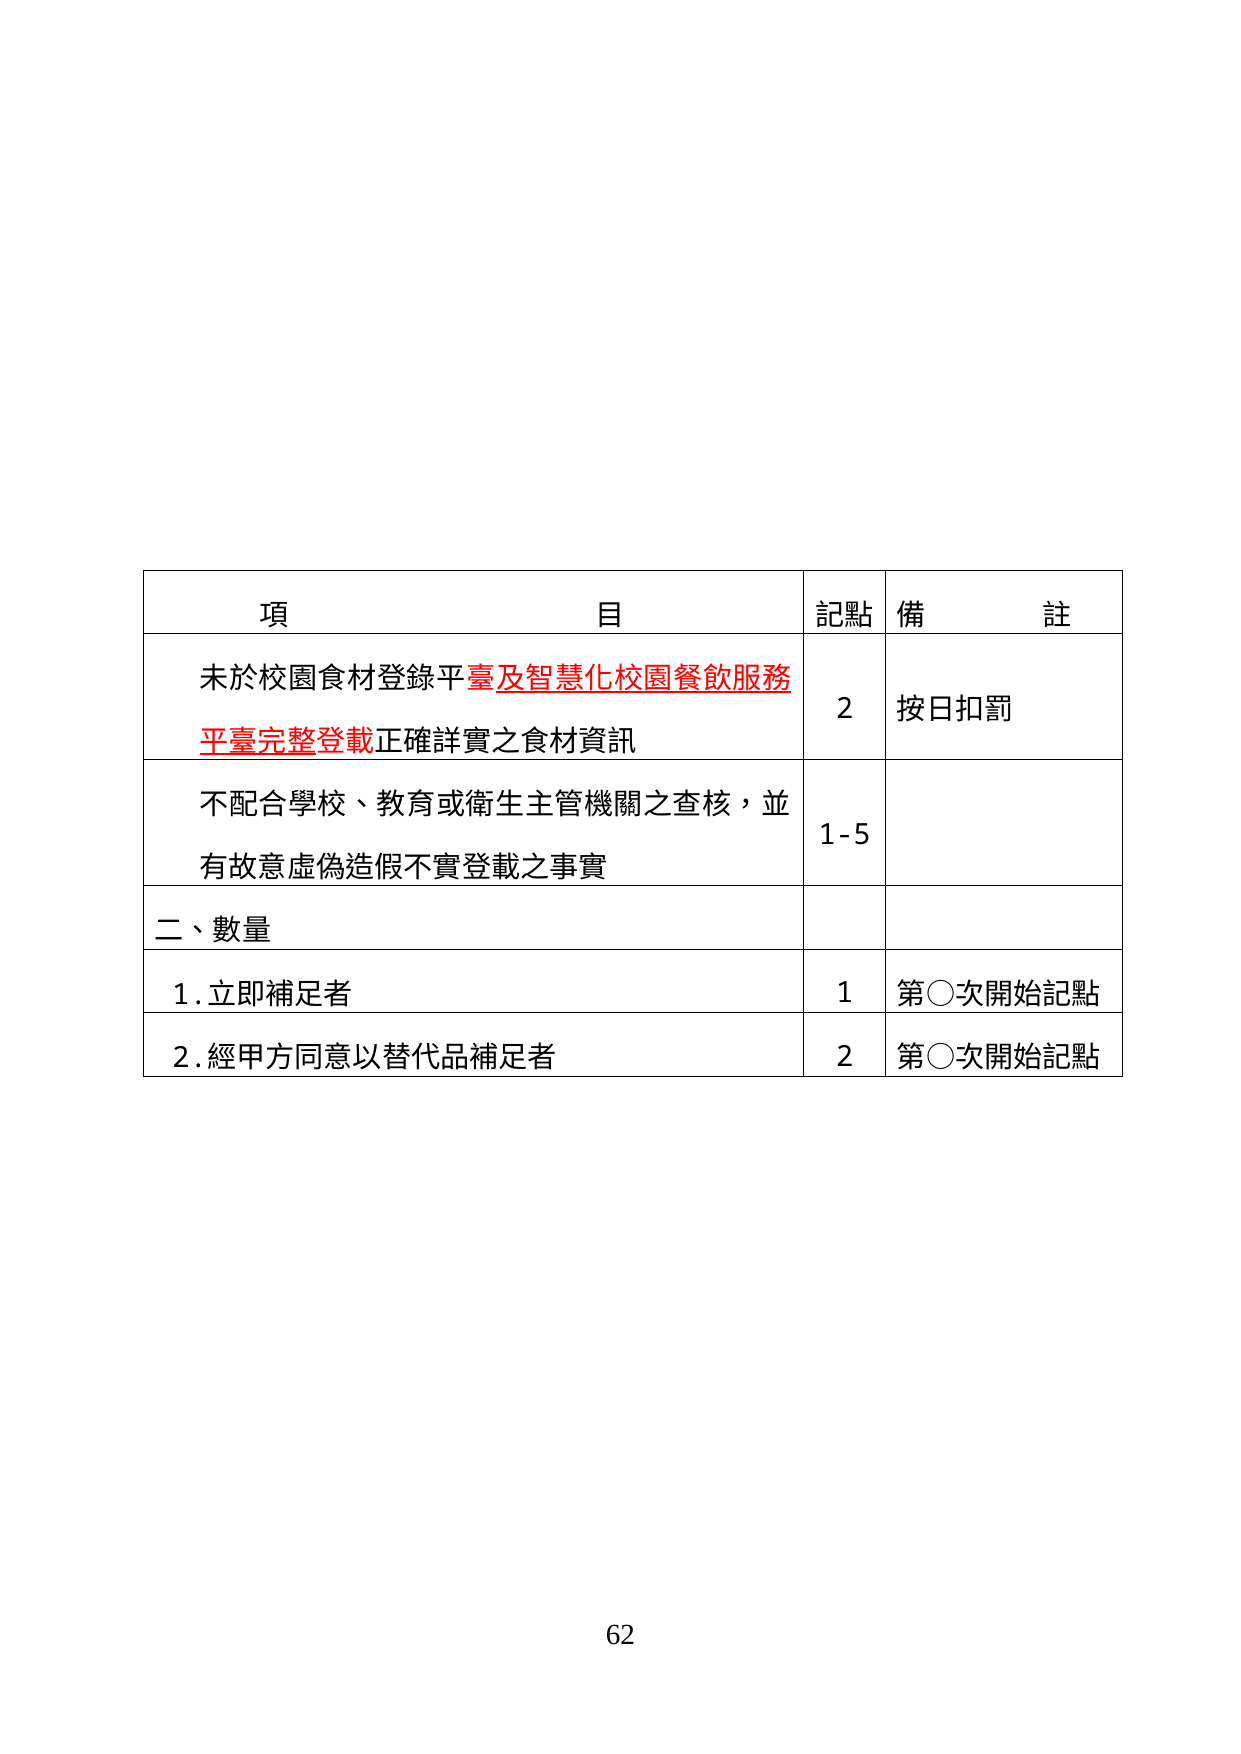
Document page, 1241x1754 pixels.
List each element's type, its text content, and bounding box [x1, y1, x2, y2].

table_cell 二、數量 [144, 886, 803, 949]
table_cell 2 [804, 634, 885, 759]
table_cell 2 [804, 1013, 885, 1076]
table_cell 不配合學校、教育或衛生主管機關之查核，並有故意虛偽造假不實登載之事實 [144, 760, 803, 885]
table_cell [886, 760, 1122, 885]
table_cell 第○次開始記點 [886, 1013, 1122, 1076]
table_cell [886, 886, 1122, 949]
table_cell 1 [804, 950, 885, 1012]
table_header 備 註 [886, 571, 1122, 633]
table_header 項 目 [144, 571, 803, 633]
table_cell 按日扣罰 [886, 634, 1122, 759]
table_cell 第○次開始記點 [886, 950, 1122, 1012]
table_cell 2.經甲方同意以替代品補足者 [144, 1013, 803, 1076]
table_cell [804, 886, 885, 949]
table_cell 1.立即補足者 [144, 950, 803, 1012]
table_cell 1-5 [804, 760, 885, 885]
table_header 記點 [804, 571, 885, 633]
table_cell 未於校園食材登錄平臺及智慧化校園餐飲服務平臺完整登載正確詳實之食材資訊 [144, 634, 803, 759]
